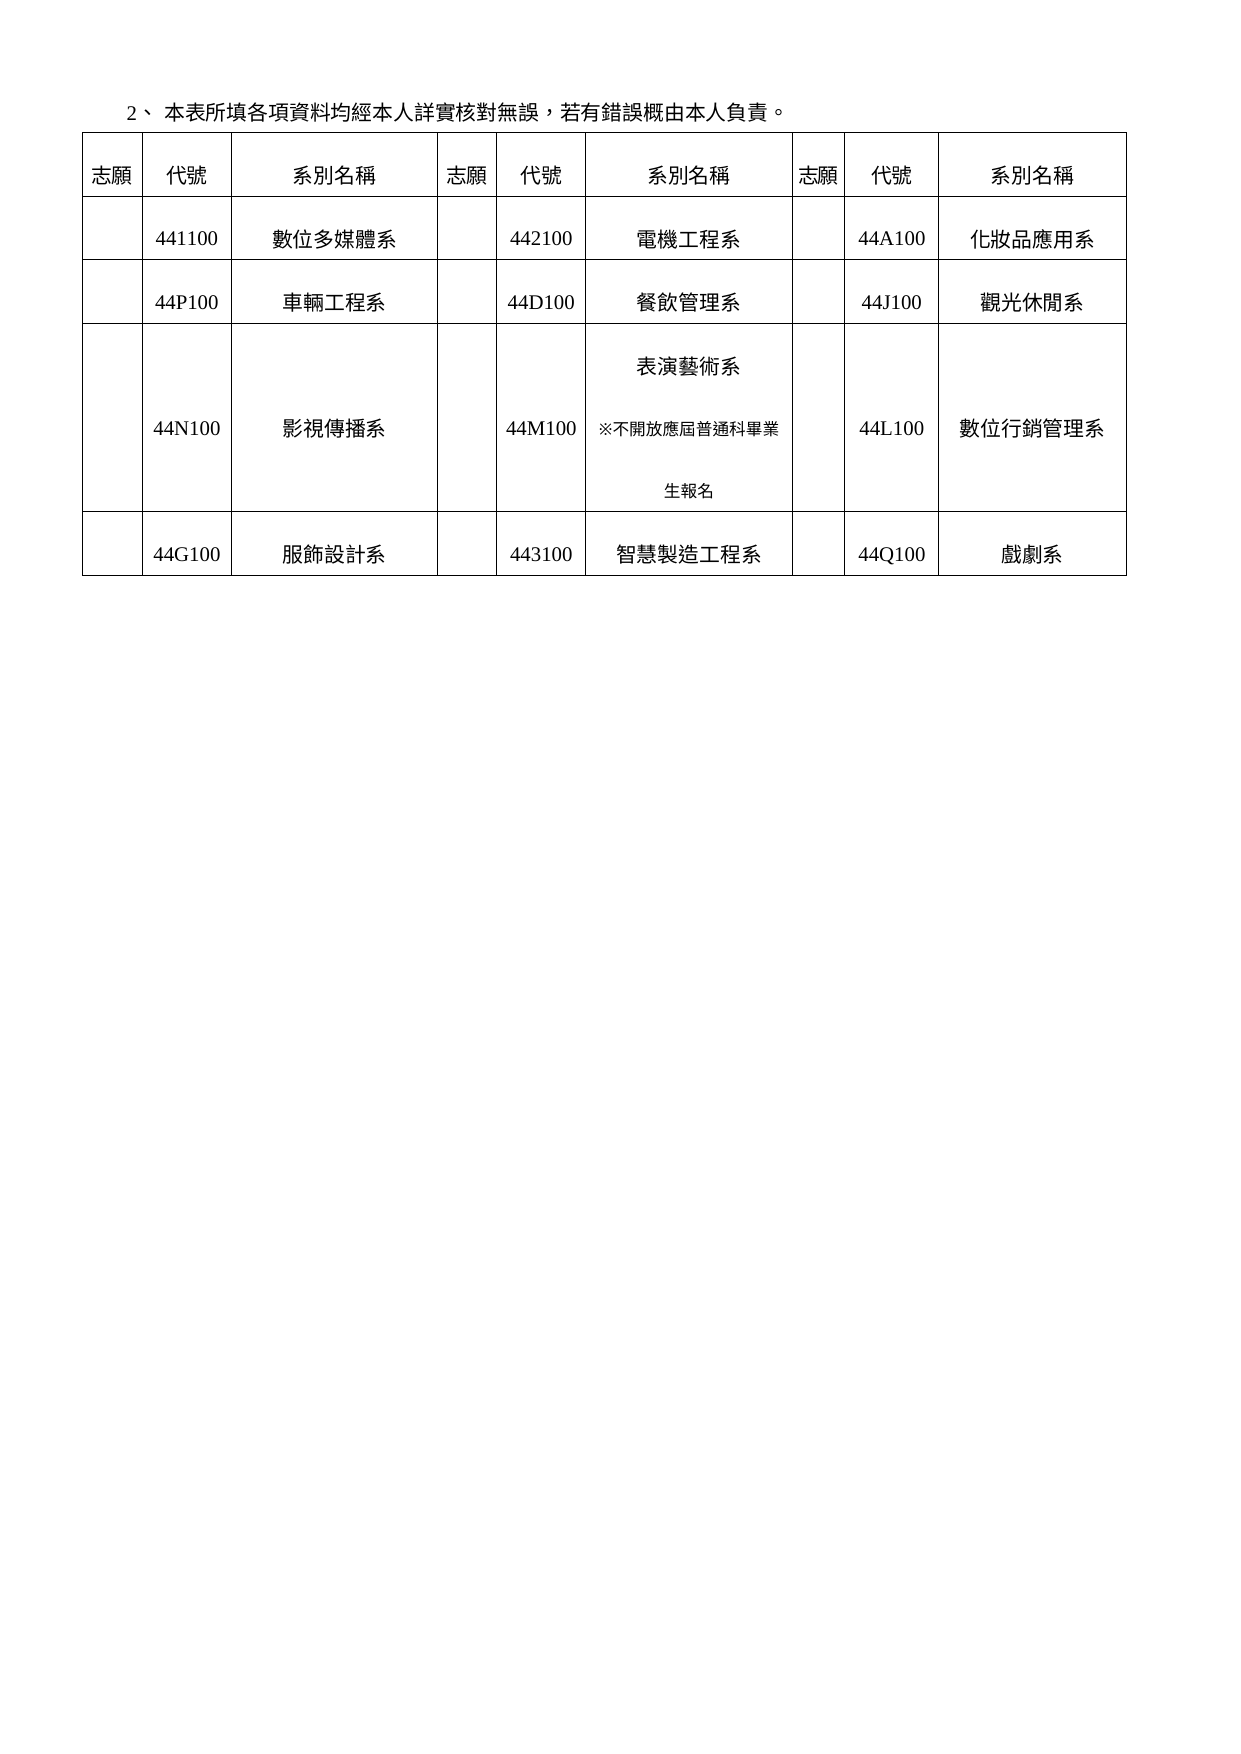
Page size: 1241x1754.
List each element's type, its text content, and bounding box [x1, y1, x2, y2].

table_cell 44A100 [845, 197, 938, 259]
table_cell [793, 260, 844, 323]
table_header 系別名稱 [939, 133, 1126, 196]
table_cell 餐飲管理系 [586, 260, 792, 323]
table_header 代號 [497, 133, 585, 196]
table_cell 44D100 [497, 260, 585, 323]
table_header 代號 [143, 133, 231, 196]
table_cell 智慧製造工程系 [586, 512, 792, 575]
table_cell [793, 197, 844, 259]
table_cell 442100 [497, 197, 585, 259]
table_cell 表演藝術系 ※不開放應屆普通科畢業生報名 [586, 324, 792, 511]
table_cell [83, 512, 142, 575]
table_cell 44P100 [143, 260, 231, 323]
table_cell 441100 [143, 197, 231, 259]
table_cell 戲劇系 [939, 512, 1126, 575]
table_cell 數位行銷管理系 [939, 324, 1126, 511]
table_cell 觀光休閒系 [939, 260, 1126, 323]
table_cell [438, 512, 496, 575]
list 本表所填各項資料均經本人詳實核對無誤，若有錯誤概由本人負責。 [126, 69, 1169, 132]
table_cell 44J100 [845, 260, 938, 323]
table_cell [438, 260, 496, 323]
table_header 系別名稱 [586, 133, 792, 196]
table_cell 服飾設計系 [232, 512, 437, 575]
table_cell 化妝品應用系 [939, 197, 1126, 259]
table_header 代號 [845, 133, 938, 196]
table_cell [83, 260, 142, 323]
table_cell [438, 324, 496, 511]
table_cell [793, 512, 844, 575]
table_cell [793, 324, 844, 511]
table_cell 車輛工程系 [232, 260, 437, 323]
table_header 志願 [438, 133, 496, 196]
table_header 志願 [83, 133, 142, 196]
table_cell [83, 324, 142, 511]
table_cell 44Q100 [845, 512, 938, 575]
table_header 志願 [793, 133, 844, 196]
table_cell 影視傳播系 [232, 324, 437, 511]
table_cell 443100 [497, 512, 585, 575]
table_cell 44N100 [143, 324, 231, 511]
table_cell 44G100 [143, 512, 231, 575]
table_cell 電機工程系 [586, 197, 792, 259]
table_cell [83, 197, 142, 259]
table_header 系別名稱 [232, 133, 437, 196]
table_cell [438, 197, 496, 259]
table_cell 44M100 [497, 324, 585, 511]
table_cell 44L100 [845, 324, 938, 511]
table_cell 數位多媒體系 [232, 197, 437, 259]
